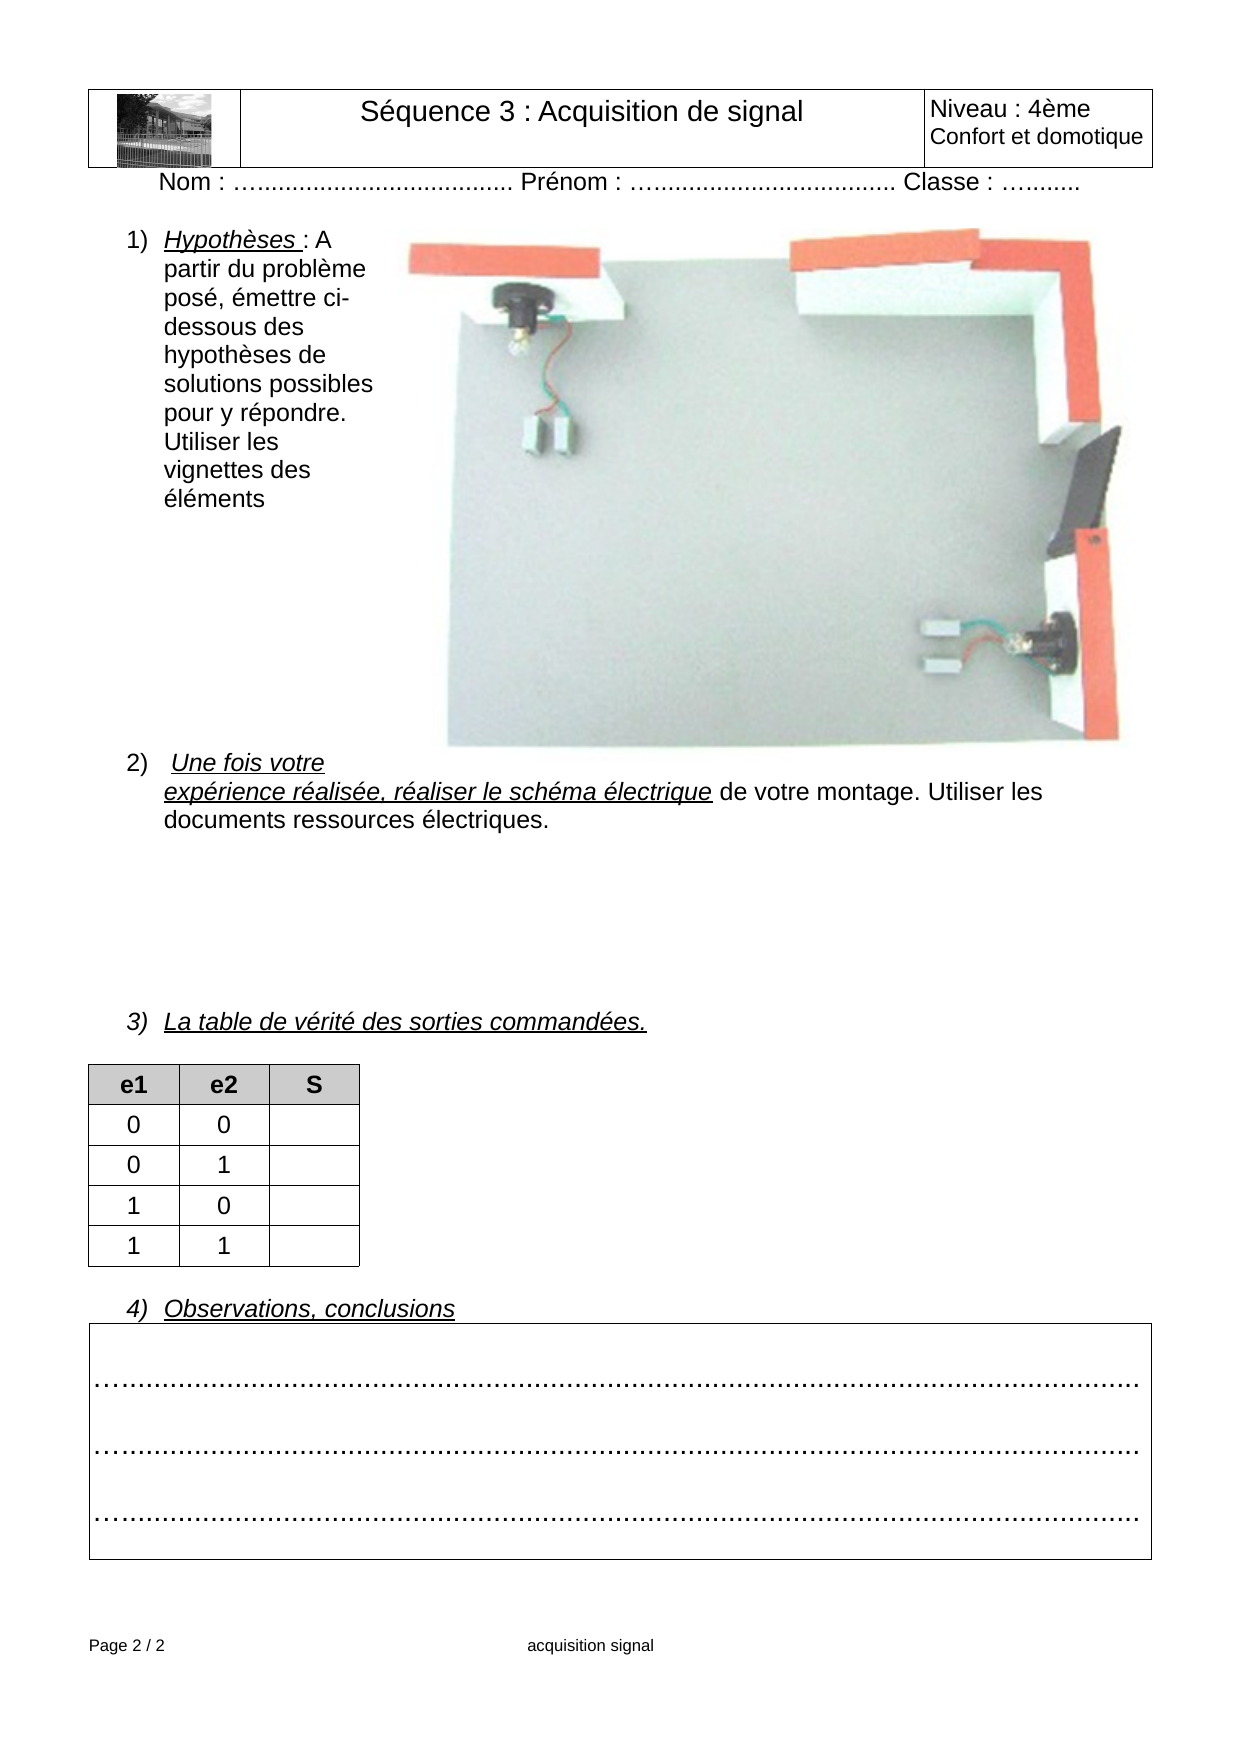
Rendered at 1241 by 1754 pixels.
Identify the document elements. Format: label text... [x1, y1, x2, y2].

table_header e1 [89, 1065, 179, 1104]
picture [117, 94, 212, 168]
list Hypothèses : A partir du problème posé, émettre ci-dessous des hypothèses de solutions possibles pour y répondre. [126, 226, 1152, 427]
list La table de vérité des sorties commandées. [126, 1007, 1152, 1035]
table_cell 1 [180, 1146, 269, 1185]
table_cell 1 [89, 1226, 179, 1266]
table_header S [270, 1065, 359, 1104]
table_cell [270, 1226, 359, 1266]
table_cell 0 [89, 1105, 179, 1145]
table_cell [270, 1186, 359, 1225]
text ….............................................................................................................................. [90, 1424, 1151, 1460]
table_cell [270, 1146, 359, 1185]
table_cell 1 [180, 1226, 269, 1266]
list Une fois votre expérience réalisée, réaliser le schéma électrique de votre montage. Utiliser les documents ressources électriques. [126, 748, 1152, 834]
table_cell 1 [89, 1186, 179, 1225]
table_cell [270, 1105, 359, 1145]
text ….............................................................................................................................. [90, 1491, 1151, 1527]
list Utiliser les vignettes des éléments [126, 427, 381, 513]
list Observations, conclusions [126, 1294, 1152, 1323]
text ….............................................................................................................................. [90, 1357, 1151, 1393]
table_cell 0 [180, 1186, 269, 1225]
table_header e2 [180, 1065, 269, 1104]
table_cell 0 [89, 1146, 179, 1185]
picture [381, 228, 1149, 761]
table_cell 0 [180, 1105, 269, 1145]
